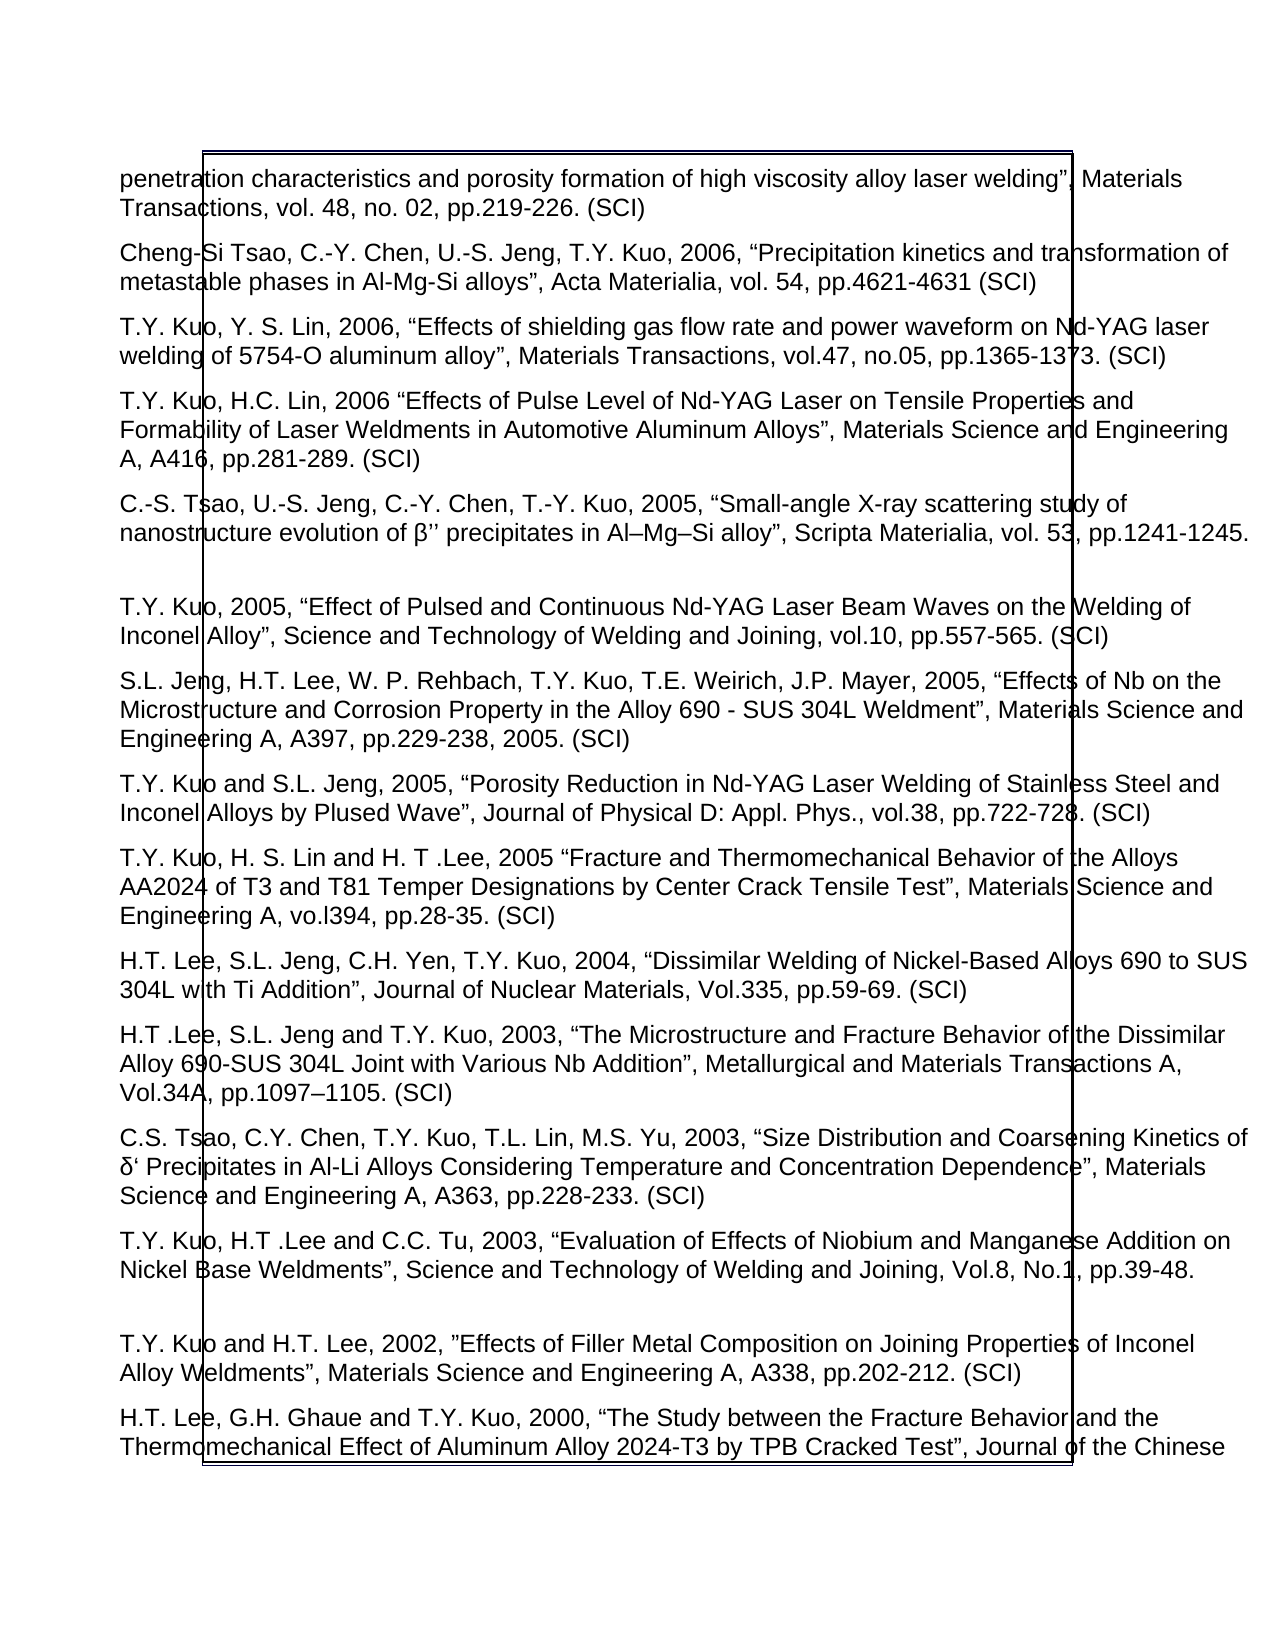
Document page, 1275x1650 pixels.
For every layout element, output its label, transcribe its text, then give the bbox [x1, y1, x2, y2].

table_cell Mahmoud Z. Ibrahim, T. Y. Kuo, Ahmed A. D. Sarhan, Farazila Yusuf, M. Hamdi, C. S. Chien, S. A. Adeleke, 2018/4, “Hardness enhancement of Fe-based amorphous laser cladded on Nickel-free stainless steel for biomedical implant application”, Optics and Lasers in Engineering, to be submitted. (2018/4) (IF:4.416) T.Y. Kuo, *C.S. Chien, C.W. Liu, T.M. Lee, 2018/4, “Effects of the addition ZrO2 and Al2O3 in FA coating on in vitro biomedical properties of laser-clad composite coatings on Ti6Al4V substrates”, Proceedings of the Institution of Mechanical Engineers, Part H, Journal of Engineering in Medicine., accept. (2018/4) (IF:1.005) Mahmoud Z. Ibrahim, Ahmed A. D. Sarhan, M. O. Shaikh, T. Y. Kuo, Farazila Yusuf, M. Hamdi, 2018/8, “Investigate the Effects of the Laser Cladding Parameters on the Microstructure, Phases Formation, Mechanical and Corrosion Properties of Metallic Glasses Coatings for Biomedical Implant Application”, Additive Manufacturing of Emerging Materials (book), Springer, pp 299-323. Mahmoud Z. Ibrahim, Ahmed A. D. Sarhan, T. Y. Kuo*, Farazila Yusuf, M. Hamdi**, C. S. Chien, 2018/6, “Investigate the Effects of the Substrate Surface Roughness on the Geometry, Phase transformation, and hardness of Laser Cladded Fe-Based Metallic Glass Coating”, The International Journal of Advanced Manufacturing Technology, https://doi.org/10.1007/s00170-018-2354-6. (Corresponding author) (IF:2.209) H.C. Lin, C.A. Hsu, C.S. Lee, T.Y. Kuo*, S.L. Jeng, 2018/1, “Effects of zinc layer thickness on resistance spot welding for galvanized mild steel”, Journal of Materials Processing Technology, Vol. 251, 205-213. (SCI) (Rank:6/44, ENGINEERING, IDUSTRIAL) (Corresponding author). (IF:3.147) J.W. Shih, K.W. Kuo, J.C. Kuo*, T.Y. Kuo, 2017/6, “Effects of accelerating voltage and specimen thickness on spatial resolution of transmission electron backscatter diffraction in Cu”, Ultramicroscopy, Vol.177, pp.43-52. Cite: 1, (SCI)(Rank:1/10, MICROSCOPY) (IF:2.843) C.S. Chien, Y.C. Hung, T.F. Hong, C.C. Wu, *T.Y. Kuo, T.M. Lee, T.Y. Liao, H.C. Lin, C.H. Chuang, 2017/3, “Preparation and characterization of porous bioceramic layers on pure titanium surfaces obtained by micro-arc oxidation process”, Applied Physics A, Vol.123, no. 3, article 204. Cite: 2, (SCI) (Rank:94/148, PHYSICS, APPLIED) (Corresponding author). (IF:1.455) T.F. Hong, L.M. Fu, B.S. Wu, K.Y. Lin, H.K. Lin, T.Y. Kuo, 2016/7, “Biomimetic Coatings on Fiber Laser Modified Ti-6Al-4V Surfaces”, Journal of Laser Micro/Nanoengineering, Vol. 11, no. 2, pp.147-152. (SCI) (Rank:75/92, OPTICS) (IF:0.767) C.S. Chien, C.W. Liu, *T.Y. Kuo, 2016/5, “Effects of laser power level on microstructural properties and phase composition of laser-clad fluorapatite/zirconia composite coatings on Ti6Al4V substrates”, Materials, Vol. 9, no. 5. pp.1-14. Cite: 3, (SCI)(Rank:82/275, MATERIALS SCIENCE, MULTIDISCIPLINARY) (Corresponding author). (IF:2.654) C.S. Chien, C.W. Liu, *T.Y. Kuo, C.C. Wu, T.F. Hong, 2016/4, “Bioactivity of fluorapatite/alumina composite coatings deposited on Ti6Al4V substrates by laser cladding”, Applied Physics A, Vol. 122, no. 4, article 303 . Cite: 3, (SCI) (Rank:94/148, PHYSICS, APPLIED) (Corresponding author). (IF:1.455) S.L. Jeng, H.T. Lee, T.Y. Kuo, K. C. Tsai, C. L. Chung, J. Y. Huang, 2015/12, “The effects of Mn and Nb on the microstructure and mechanical properties of Alloy 152 welds”, Materials & Design, Vol.87, pp.920-931. Cite: 6, (SCI) (Rank:46/275, MATERIALS SCIENCE, MULTIDISCIPLINARY) (IF:4.364) C.S. Chien, Y.S. Ke, *T.Y. Kuo, T.Y. Liao, H.C. Lin, T.M. Lee, 2015/6, “Surface properties and in vitro bioactivity of fluorapatite / TiO2 coatings deposited on Ti substrates by Nd:YAG laser cladding”, Journal of Medical and Biological Engineering. Vol. 35, pp.357-366. Cite: 3, (SCI) (Rank:62/77, ENGINEERING, BIOMEDICAL) (Corresponding author). (IF:0.989) C.S. Chien, *T.Y. Kuo, C.W. Liu, H.C. Lin, T.Y. Liao, T.F. Hong and T.M. Lee, 2015/5, “Comparison of microstructure and chemical composition of hydroxyapatite and fluorapatitecoatings deposited on Ti-6Al-4V substrates by Nd-YAG laser”, Materials Research Innovations, 19, S5-1318~1322. (SCI) (Rank:201/261, MATERIALS SCIENCE, MULTIDISCIPLINARY) (Corresponding author). (IF:0.830) C.S. Chien,T.Y. Huang, T.Y. Liao, *T.Y. Kuo and T.M. Lee, 2014/12, “Design and Evaluation of the Application of Auxiliary Solar Power in Manual/Electric Wheelchairs”, Journal of Rehabilitation Research & Development, 51(9), 1411-1425. Cite: 3, (SCI) (Rank:37/65, REHABILITATION) (Corresponding author). (IF:1.277) E. W. Huang, C.S. Tsao, M.H. Wen, T.Y. Kuo, S.Y. Tu, B.W. Wu, C.J. Su, U.S. Jeng, 2014, “Resolution of Structural Transformation of Intermediates in Al-Cu Alloys during Non-isothermal Precipitation”, Journal of Materials Research. Vol. 29, pp.874-879. Cite: 4, (SCI) (Rank:151/275, MATERIALS SCIENCE, MULTIDISCIPLINARY). (IF:1.673) C.S. Chien, T.Y. Liao, T.F. Hong, *T.Y. Kuo, C.H. Chang, M.L. Yeh and T.M. Lee, 2014, “Surface microstructure and bioactivity of hydroxyapatite and fluorapatite coatings deposited on Ti-6Al-4V substrates using Nd-YAG laser”, Journal of Medical and Biological Engineering. Vol. 34, pp.109-115. Cite: 15, (SCI) (Rank:62/77, ENGINEERING, BIOMEDICAL) (Corresponding author) (IF:0.989)(2014 outstanding paper) C.S. Chien, Y.S. Ke, *T.Y. Kuo, T.Y. Liao, T.M. Lee and T.F. Hong, 2014, “Effect of TiO2 addition on surface microstructure and bioactivity of fluorapatite coatings deposited using Nd:YAG laser”, Proceedings of the Institution of Mechanical Engineers, Part H, Journal of Engineering in Medicine. Vol. 228, pp.379-387. Cite: 3, (SCI) (Rank:61/77, ENGINEERING, BIOMEDICAL) (Corresponding author)(IF:1.005) C.S. Tsao, E.W Huang, M.H. Wen, T.Y. Kuo, S.L. Jeng, U.S. Jeng and Y.S. Sun, 2013, “Phase transformation and precipitation of an Al-Cu alloy during non-isothermal heating studied by in situ small-angle and wide-angle scattering”, Journal of Alloys and Compounds, Vol. 579, pp. 138-146. Cite: 9, (SCI) (Rank:5/74, METALLURGR & METALLUGICAL ENGINEERING) (IF:3.133) C.S. Chien, Y.S. Ke, *T.Y. Kuo, T.Y. Liao, T.F. Hong and T.M. Lee, 2011, “In vitro bioactivity test of FA added with TiO2 of different phases coated on Ti-6Al-4V substrates by Nd-YAG laser cladding process”, Advanced Materials Research, Vols. 287-290, pp. 2225-2229. (EI) (Corresponding author) *T.Y. Kuo, H.C. Lin, T.Y. Liao, C.H. Kuo and T.J. Han, 2011, “Taguchi method for 304 Stainless Steel Nd-YAG Laser Beam Welding”, Advanced Materials Research Vols. 287-290, pp. 3112-3115. (EI) C.S. Chien, T.Y. Liao, T.F. Hong, T.Y. Kuo, J.L. Wu and T.M. Lee, 2011, “Investigation into microstructural properties of fluorapatite Nd-YAG laser clad coatings with PVA and WG binders”, Surface and Coatings Technology, Vol.205, pp.3141-3146. (SCI) (Corresponding author)(IF:2.199) C.S. Chien, T.F. Hong, T.J. Han, T.Y. Kuo and T.Y. Liao, 2011, “Effects of different adhesive of hydroxyapatite power on microstructure and compounds of cladding layer by Nd-YAG deposition on Ti-6Al-4V substrate”, Applied Surface Science, Vol.257, pp.2387-2393. (SCI) (Corresponding author)(IF:2.538) H.C. Lin, T.Y. Kuo, W.L. Tsai and J.S. Ku, 2010, “Comparison of Microstructure and Hardness of Friction Stir Welding and Electron Beam Welding AA7075-T6 Specimens”, Journal of the Chinese Society of Mechanical Engineers, Vol.31, No.5, pp.425-433. (SCI) (Corresponding author)(IF:0.161) Yong-Ding Lin, Hwa-Teng Lee, Tsung-Yuan Kuo, Sheng-Long Jeng and Jia-Lin Wu, 2010, “Effects of beam offset on mechanical properties and corrosion resistance of Alloy 690–SUS 304L EBW joints for Nuclear Power Plant”, Journal of Nuclear Materials, Vol.401, pp.78-85. (SCI) (IF:2.016) C.S. Chien, T.J. Han, T.F. Hong, T.Y. Kuo and T.Y. Liao, 2009, “Effects of different adhesive of hydroxyapatite power on weld morphology, Ca/P value and hardness of cladding layer by Nd-YAG deposition on Ti-6Al-4V substrate”, Materials Transactions, vol.50, no.12, pp.2852-2857. (SCI). (Corresponding author)(IF:0.611) H.C. Lin, *T.Y. Kuo, C.C. Lin, 2009, “Prestrain and Aging Treatment to Improve the Mechanical Properties of AA6022 Aluminum Alloy Laser Weldment”, Metallurgical and Materials Transactions A, vol. 40A, pp.2578-2589. (SCI). (Corresponding author)(IF:1.730) C. F. Lin, C. C. Wu, P. H. Yang, T. T. Kuo, 2009, “Application of Taguchi method in Light-emitting Diode Backlight Design for Wide Color Gamut Displays,” IEEE/OSA, Journal of Display Technology, vol. 5, Issue 8, pp323-330. (SCI)(IF:1.688) H.C. Lin, T.Y. Kuo, H.T. Lee, 2009, “Pop-In Crack Propagation Monitoring for AA2024-T3 Ductile Alloy”, Materials Transactions, vol.50, no.02, pp.313-320. (SCI)(Corresponding author)(IF:0.611) Yong-Ding Lin, Hwa-Teng Lee and Tsung-Yuan Kuo, 2008, “Effects of beam offset on mechanical properties and corrosion resistance of Alloy 690-SUS 304L EBW joints for nuclear power plant”, accepted, Journal of Nuclear Materials. (SCI) Hwa-Teng Lee, Yong-Ding Lin, Tsung-Yuan Kuo and Sheng-Long Jeng, 2007, “Precipitated Phases and Corrosion Behavior in the Dissimilar Alloy 690-SUS 304L Joints Formed by EBW and GTAW”, Materials Transactions, vol.48, no.06, pp.1538-1547. (SCI) Tsung-Yuan, Kuo, Yen-Tsun, Lin, 2007, “Effects of the nature of shielding gas and the powerform on penetration characteristics and porosity formation of high viscosity alloy laser welding”, Materials Transactions, vol. 48, no. 02, pp.219-226. (SCI) Cheng-Si Tsao, C.-Y. Chen, U.-S. Jeng, T.Y. Kuo, 2006, “Precipitation kinetics and transformation of metastable phases in Al-Mg-Si alloys”, Acta Materialia, vol. 54, pp.4621-4631 (SCI) T.Y. Kuo, Y. S. Lin, 2006, “Effects of shielding gas flow rate and power waveform on Nd-YAG laser welding of 5754-O aluminum alloy”, Materials Transactions, vol.47, no.05, pp.1365-1373. (SCI) T.Y. Kuo, H.C. Lin, 2006 “Effects of Pulse Level of Nd-YAG Laser on Tensile Properties and Formability of Laser Weldments in Automotive Aluminum Alloys”, Materials Science and Engineering A, A416, pp.281-289. (SCI) C.-S. Tsao, U.-S. Jeng, C.-Y. Chen, T.-Y. Kuo, 2005, “Small-angle X-ray scattering study of nanostructure evolution of β’’ precipitates in Al–Mg–Si alloy”, Scripta Materialia, vol. 53, pp.1241-1245. (SCI) T.Y. Kuo, 2005, “Effect of Pulsed and Continuous Nd-YAG Laser Beam Waves on the Welding of Inconel Alloy”, Science and Technology of Welding and Joining, vol.10, pp.557-565. (SCI) S.L. Jeng, H.T. Lee, W. P. Rehbach, T.Y. Kuo, T.E. Weirich, J.P. Mayer, 2005, “Effects of Nb on the Microstructure and Corrosion Property in the Alloy 690 - SUS 304L Weldment”, Materials Science and Engineering A, A397, pp.229-238, 2005. (SCI) T.Y. Kuo and S.L. Jeng, 2005, “Porosity Reduction in Nd-YAG Laser Welding of Stainless Steel and Inconel Alloys by Plused Wave”, Journal of Physical D: Appl. Phys., vol.38, pp.722-728. (SCI) T.Y. Kuo, H. S. Lin and H. T .Lee, 2005 “Fracture and Thermomechanical Behavior of the Alloys AA2024 of T3 and T81 Temper Designations by Center Crack Tensile Test”, Materials Science and Engineering A, vo.l394, pp.28-35. (SCI) H.T. Lee, S.L. Jeng, C.H. Yen, T.Y. Kuo, 2004, “Dissimilar Welding of Nickel-Based Alloys 690 to SUS 304L with Ti Addition”, Journal of Nuclear Materials, Vol.335, pp.59-69. (SCI) H.T .Lee, S.L. Jeng and T.Y. Kuo, 2003, “The Microstructure and Fracture Behavior of the Dissimilar Alloy 690-SUS 304L Joint with Various Nb Addition”, Metallurgical and Materials Transactions A, Vol.34A, pp.1097–1105. (SCI) C.S. Tsao, C.Y. Chen, T.Y. Kuo, T.L. Lin, M.S. Yu, 2003, “Size Distribution and Coarsening Kinetics of δ‘ Precipitates in Al-Li Alloys Considering Temperature and Concentration Dependence”, Materials Science and Engineering A, A363, pp.228-233. (SCI) T.Y. Kuo, H.T .Lee and C.C. Tu, 2003, “Evaluation of Effects of Niobium and Manganese Addition on Nickel Base Weldments”, Science and Technology of Welding and Joining, Vol.8, No.1, pp.39-48. (SCI) T.Y. Kuo and H.T. Lee, 2002, ”Effects of Filler Metal Composition on Joining Properties of Inconel Alloy Weldments”, Materials Science and Engineering A, A338, pp.202-212. (SCI) H.T. Lee, G.H. Ghaue and T.Y. Kuo, 2000, “The Study between the Fracture Behavior and the Thermomechanical Effect of Aluminum Alloy 2024-T3 by TPB Cracked Test”, Journal of the Chinese Society of Mechanical Engineers, Vol.21, No.3, pp.293-301. (EI) H.T. Lee and T.Y. Kuo, 1999, “Analysis of Microstructure and Mechanical Properties for Alloy 690 Weldments Using Filler Metals I-82 and I-52”, Science and Technology of Welding and Joining, Vol.4, No.2, pp.94–103. (SCI) H.T. Lee and T.Y. Kuo, 1999, “Effects of Nb on the Microstructure, Mechanical Properties and Corrosion Behavior in Weldments of Alloy 690’, Science and Technology of Welding and Joining, Vol.4, No.4, pp.246–256. (SCI) H.T. Lee, T.Y. Kuo, C.J. Tu, D.C. Yeh and S.L. Jeng, 1999, ”Microstructural Aspects and Mechanical Properties of Alloy 690 Weldments Using I-52 and I-152 Weld Metals”, Journal of the Chinese Society of Mechanical Engineers, Vol.20, No.3, pp.277-258. (EI) [204, 155, 1071, 1461]
